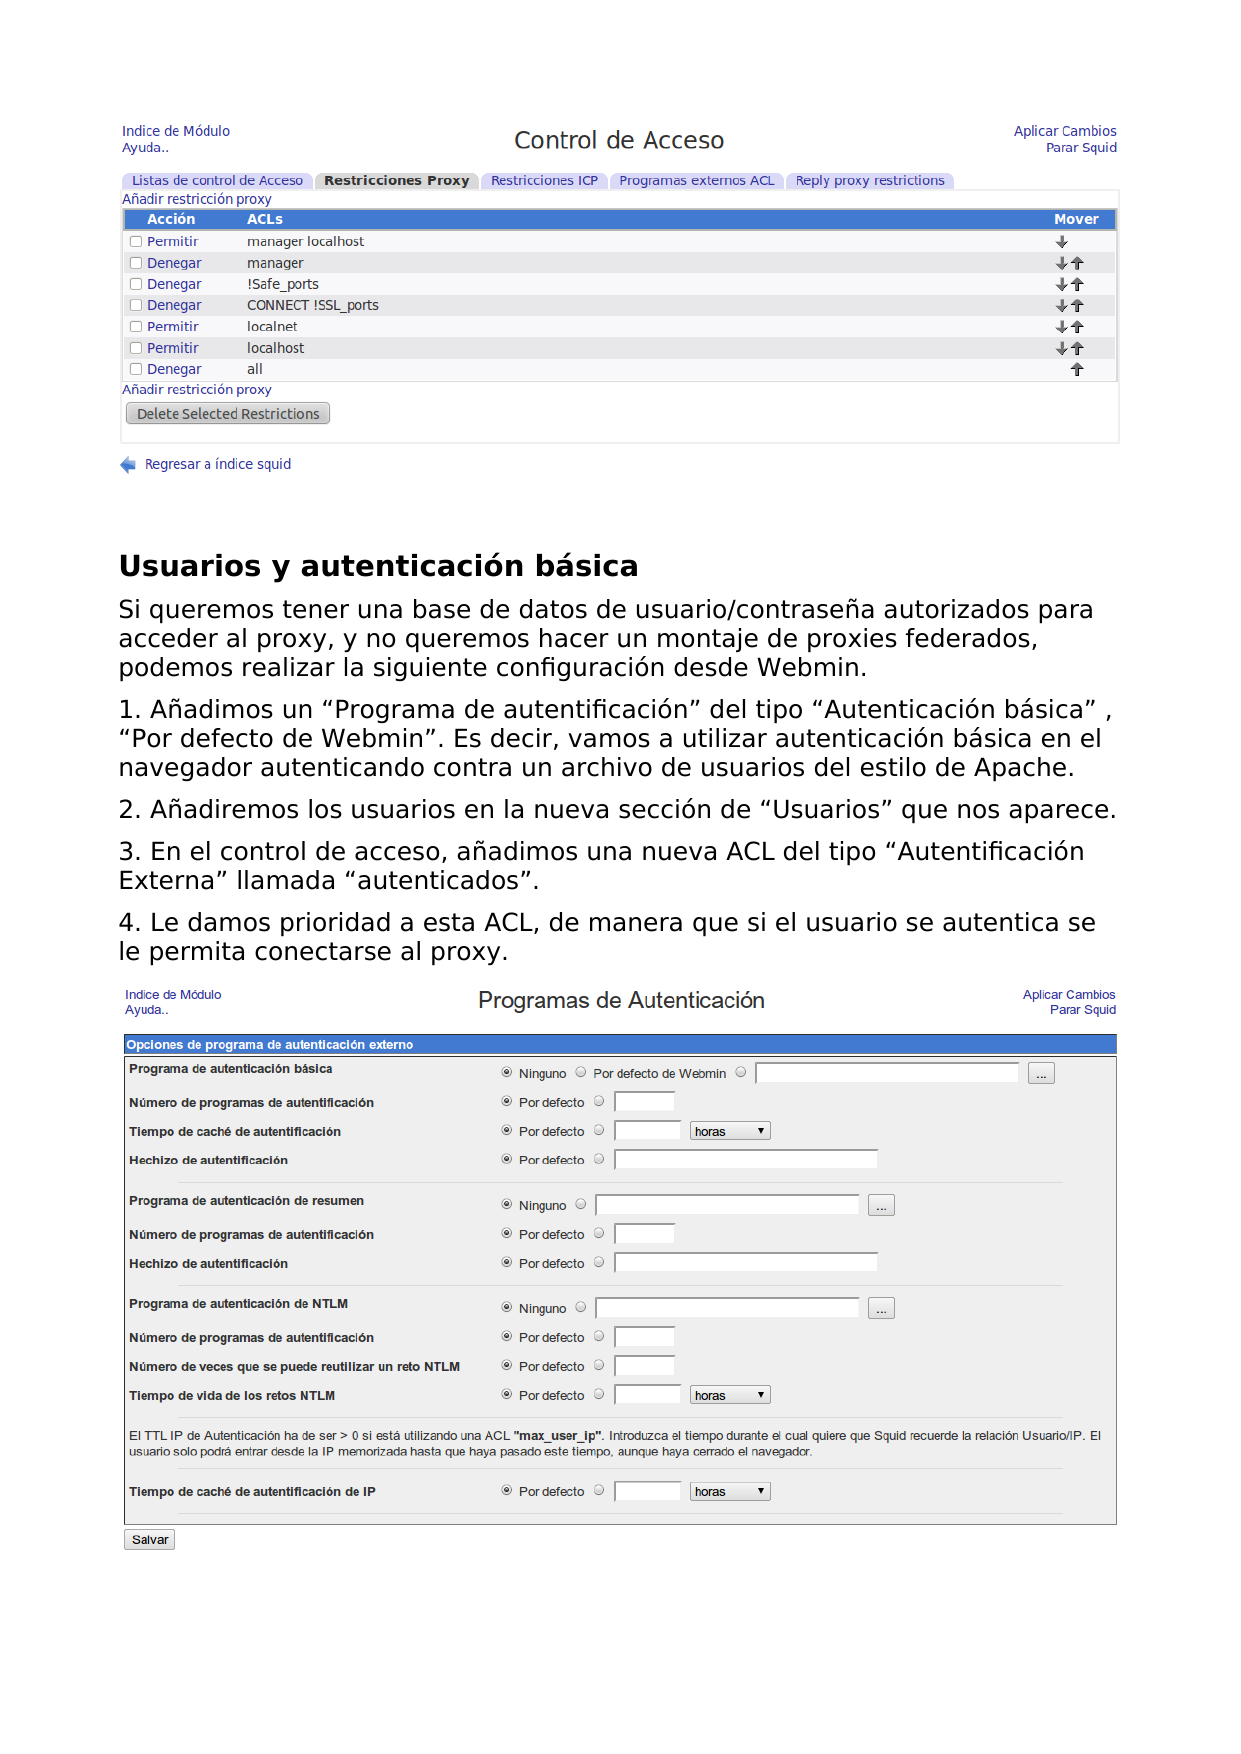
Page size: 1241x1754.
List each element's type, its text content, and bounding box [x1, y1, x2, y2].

picture [118, 978, 1123, 1562]
text 3. En el control de acceso, añadimos una nueva ACL del tipo “Autentificación Externa” llamada “autenticados”. [118, 837, 1122, 895]
text 1. Añadimos un “Programa de autentificación” del tipo “Autenticación básica” , “Por defecto de Webmin”. Es decir, vamos a utilizar autenticación básica en el navegador autenticando contra un archivo de usuarios del estilo de Apache. [118, 695, 1122, 783]
text 4. Le damos prioridad a esta ACL, de manera que si el usuario se autentica se le permita conectarse al proxy. [118, 908, 1122, 966]
text 2. Añadiremos los usuarios en la nueva sección de “Usuarios” que nos aparece. [118, 795, 1122, 824]
text Si queremos tener una base de datos de usuario/contraseña autorizados para acceder al proxy, y no queremos hacer un montaje de proxies federados, podemos realizar la siguiente configuración desde Webmin. [118, 595, 1122, 683]
subtitle Usuarios y autenticación básica [118, 549, 1122, 583]
picture [118, 118, 1123, 512]
